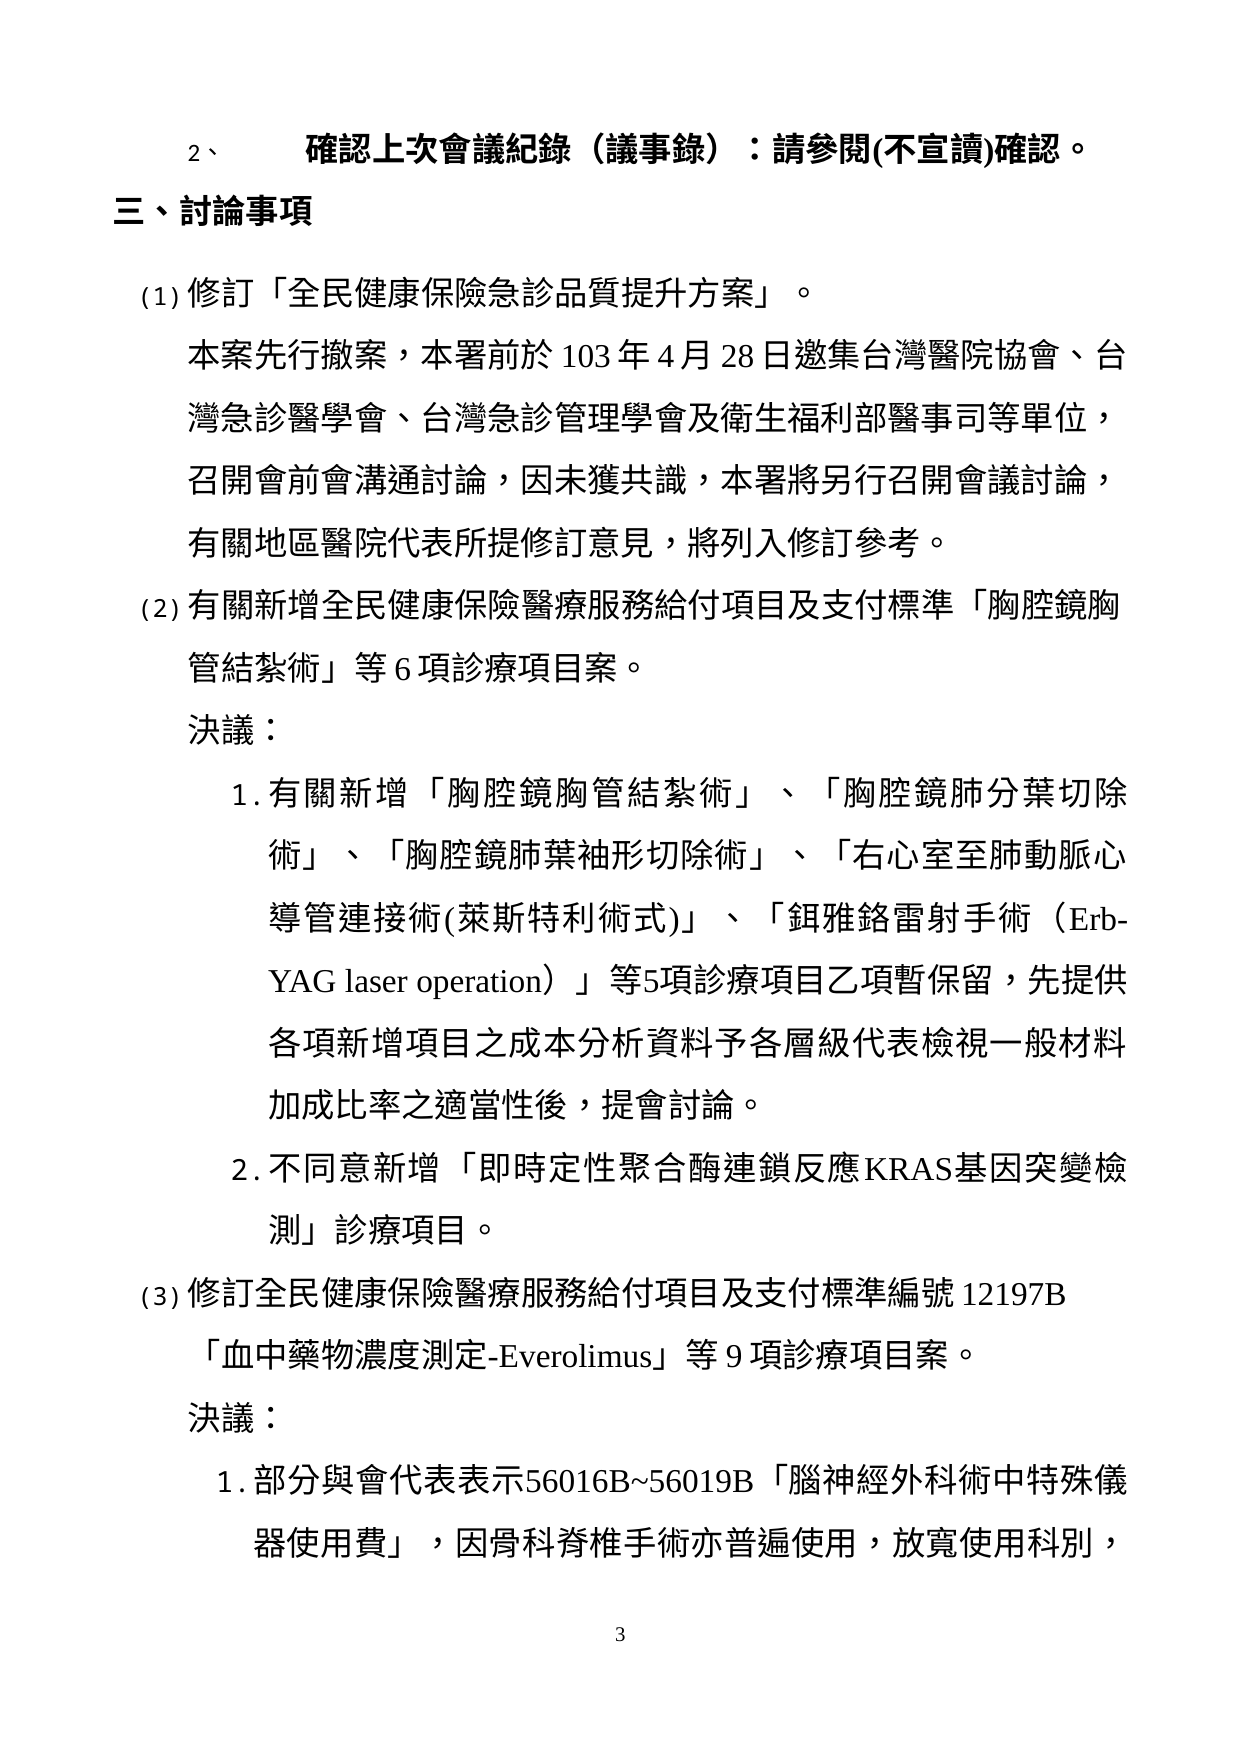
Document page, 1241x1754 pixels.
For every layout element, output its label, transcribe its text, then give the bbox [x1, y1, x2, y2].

text 決議： [187, 1374, 1128, 1436]
list 不同意新增「即時定性聚合酶連鎖反應KRAS基因突變檢測」診療項目。 [230, 1124, 1128, 1249]
list 修訂「全民健康保險急診品質提升方案」。 [137, 249, 1128, 311]
list 部分與會代表表示56016B~56019B「腦神經外科術中特殊儀器使用費」，因骨科脊椎手術亦普遍使用，放寬使用科別， [216, 1436, 1128, 1561]
text 本案先行撤案，本署前於103年4月28日邀集台灣醫院協會、台灣急診醫學會、台灣急診管理學會及衛生福利部醫事司等單位，召開會前會溝通討論，因未獲共識，本署將另行召開會議討論，有關地區醫院代表所提修訂意見，將列入修訂參考。 [187, 311, 1128, 561]
list 確認上次會議紀錄（議事錄）：請參閱(不宣讀)確認。 [187, 105, 1128, 168]
text 決議： [187, 686, 1128, 749]
text 三、討論事項 [112, 168, 1128, 230]
list 有關新增「胸腔鏡胸管結紮術」、「胸腔鏡肺分葉切除術」、「胸腔鏡肺葉袖形切除術」、「右心室至肺動脈心導管連接術(萊斯特利術式)」、「鉺雅鉻雷射手術（Erb-YAG laser operation）」等5項診療項目乙項暫保留，先提供各項新增項目之成本分析資料予各層級代表檢視一般材料加成比率之適當性後，提會討論。 [230, 749, 1128, 1124]
list 修訂全民健康保險醫療服務給付項目及支付標準編號12197B「血中藥物濃度測定-Everolimus」等9項診療項目案。 [137, 1249, 1128, 1374]
list 有關新增全民健康保險醫療服務給付項目及支付標準「胸腔鏡胸管結紮術」等6項診療項目案。 [137, 561, 1128, 686]
